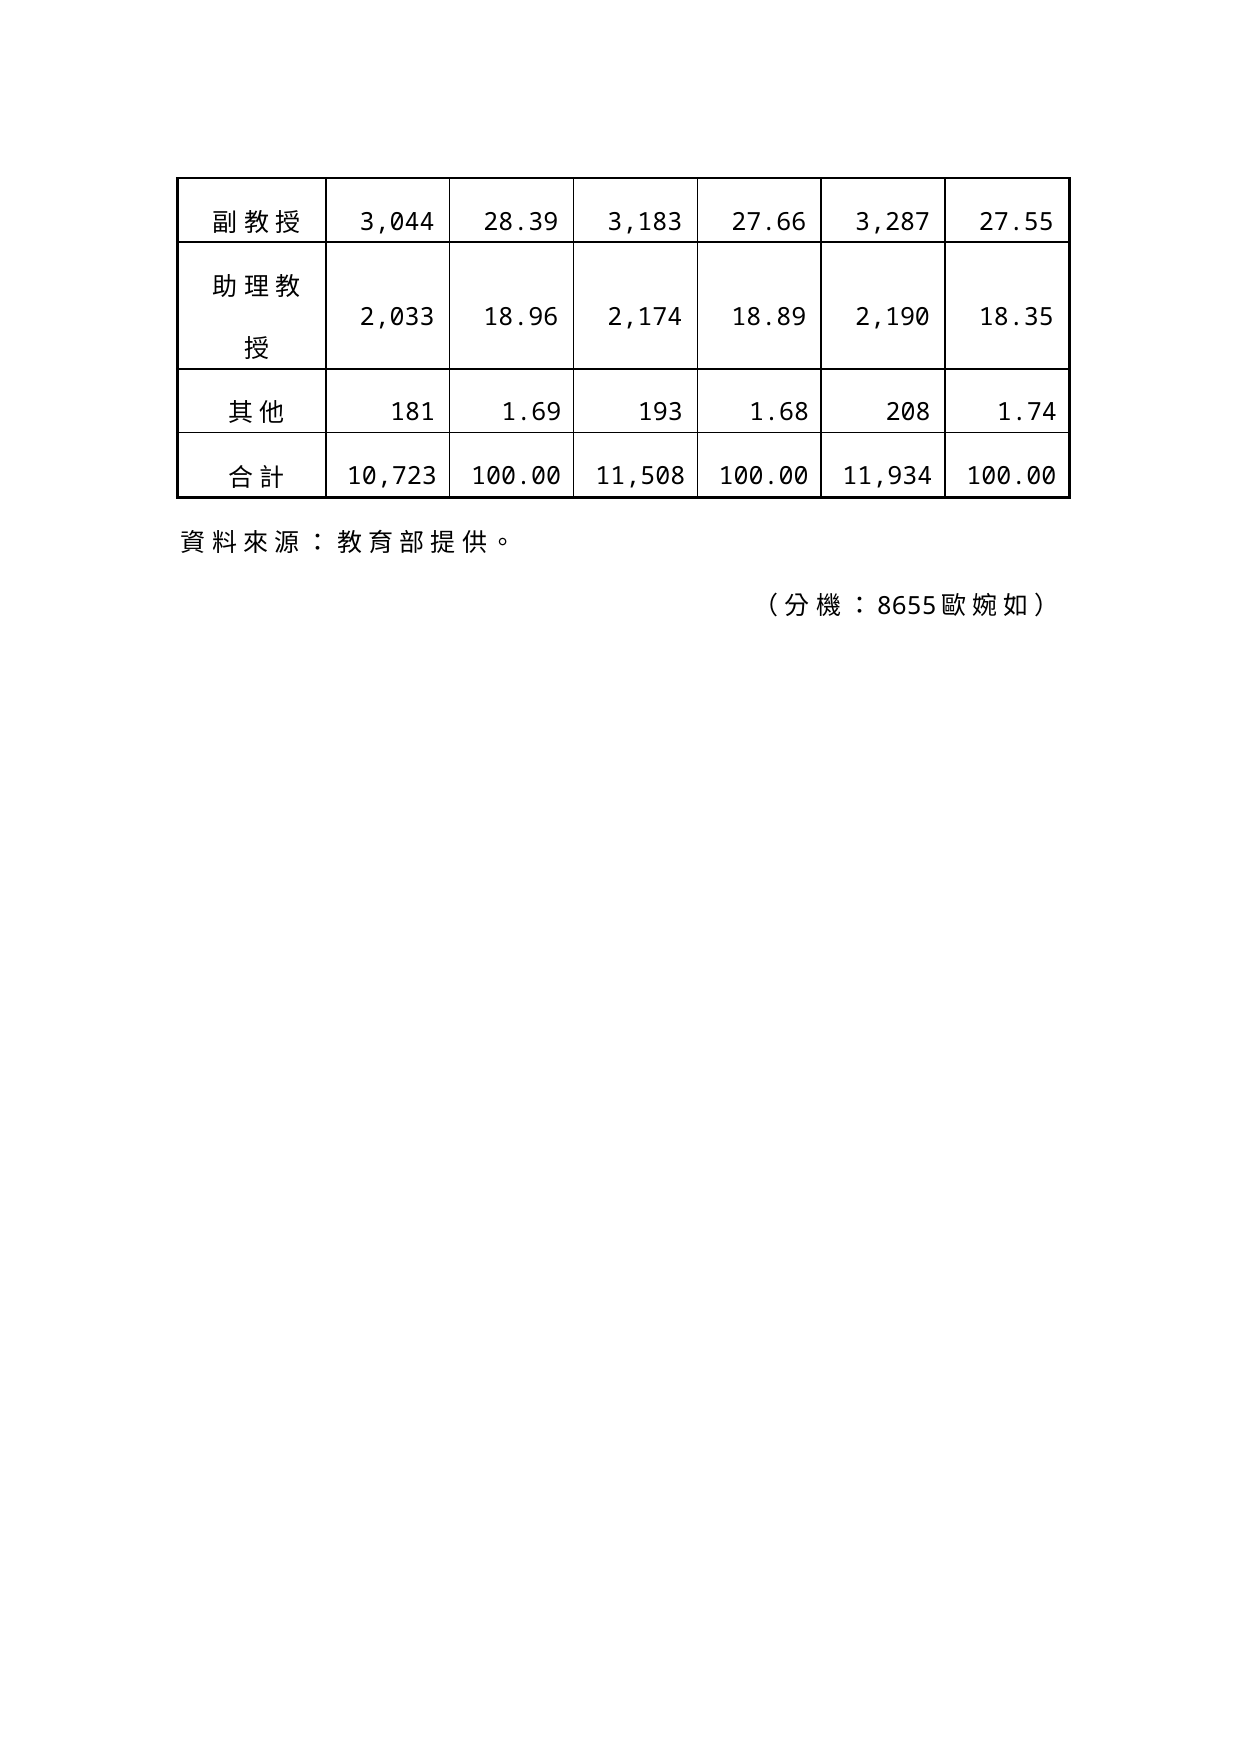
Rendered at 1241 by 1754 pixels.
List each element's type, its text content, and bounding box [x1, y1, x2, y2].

table_cell 208 [822, 370, 944, 432]
table_cell 1.74 [946, 370, 1068, 432]
table_cell 副教授 [179, 179, 325, 241]
table_cell 193 [574, 370, 697, 432]
table_cell 11,508 [574, 433, 697, 496]
table_cell 27.66 [698, 179, 820, 241]
text 資料來源：教育部提供。 [177, 499, 1063, 562]
table_cell 27.55 [946, 179, 1068, 241]
table_cell 10,723 [327, 433, 449, 496]
table_cell 助理教授 [179, 243, 325, 368]
table_cell 28.39 [450, 179, 573, 241]
table_cell 181 [327, 370, 449, 432]
text （分機：8655歐婉如） [177, 562, 1063, 624]
table_cell 100.00 [946, 433, 1068, 496]
table_cell 11,934 [822, 433, 944, 496]
table_cell 3,287 [822, 179, 944, 241]
table_cell 100.00 [450, 433, 573, 496]
table_cell 18.35 [946, 243, 1068, 368]
table_cell 18.96 [450, 243, 573, 368]
table_cell 3,044 [327, 179, 449, 241]
table_cell 18.89 [698, 243, 820, 368]
table_cell 1.68 [698, 370, 820, 432]
table_cell 2,174 [574, 243, 697, 368]
table_cell 100.00 [698, 433, 820, 496]
table_cell 2,033 [327, 243, 449, 368]
table_cell 2,190 [822, 243, 944, 368]
table_cell 1.69 [450, 370, 573, 432]
table_cell 3,183 [574, 179, 697, 241]
table_cell 合計 [179, 433, 325, 496]
table_cell 其他 [179, 370, 325, 432]
